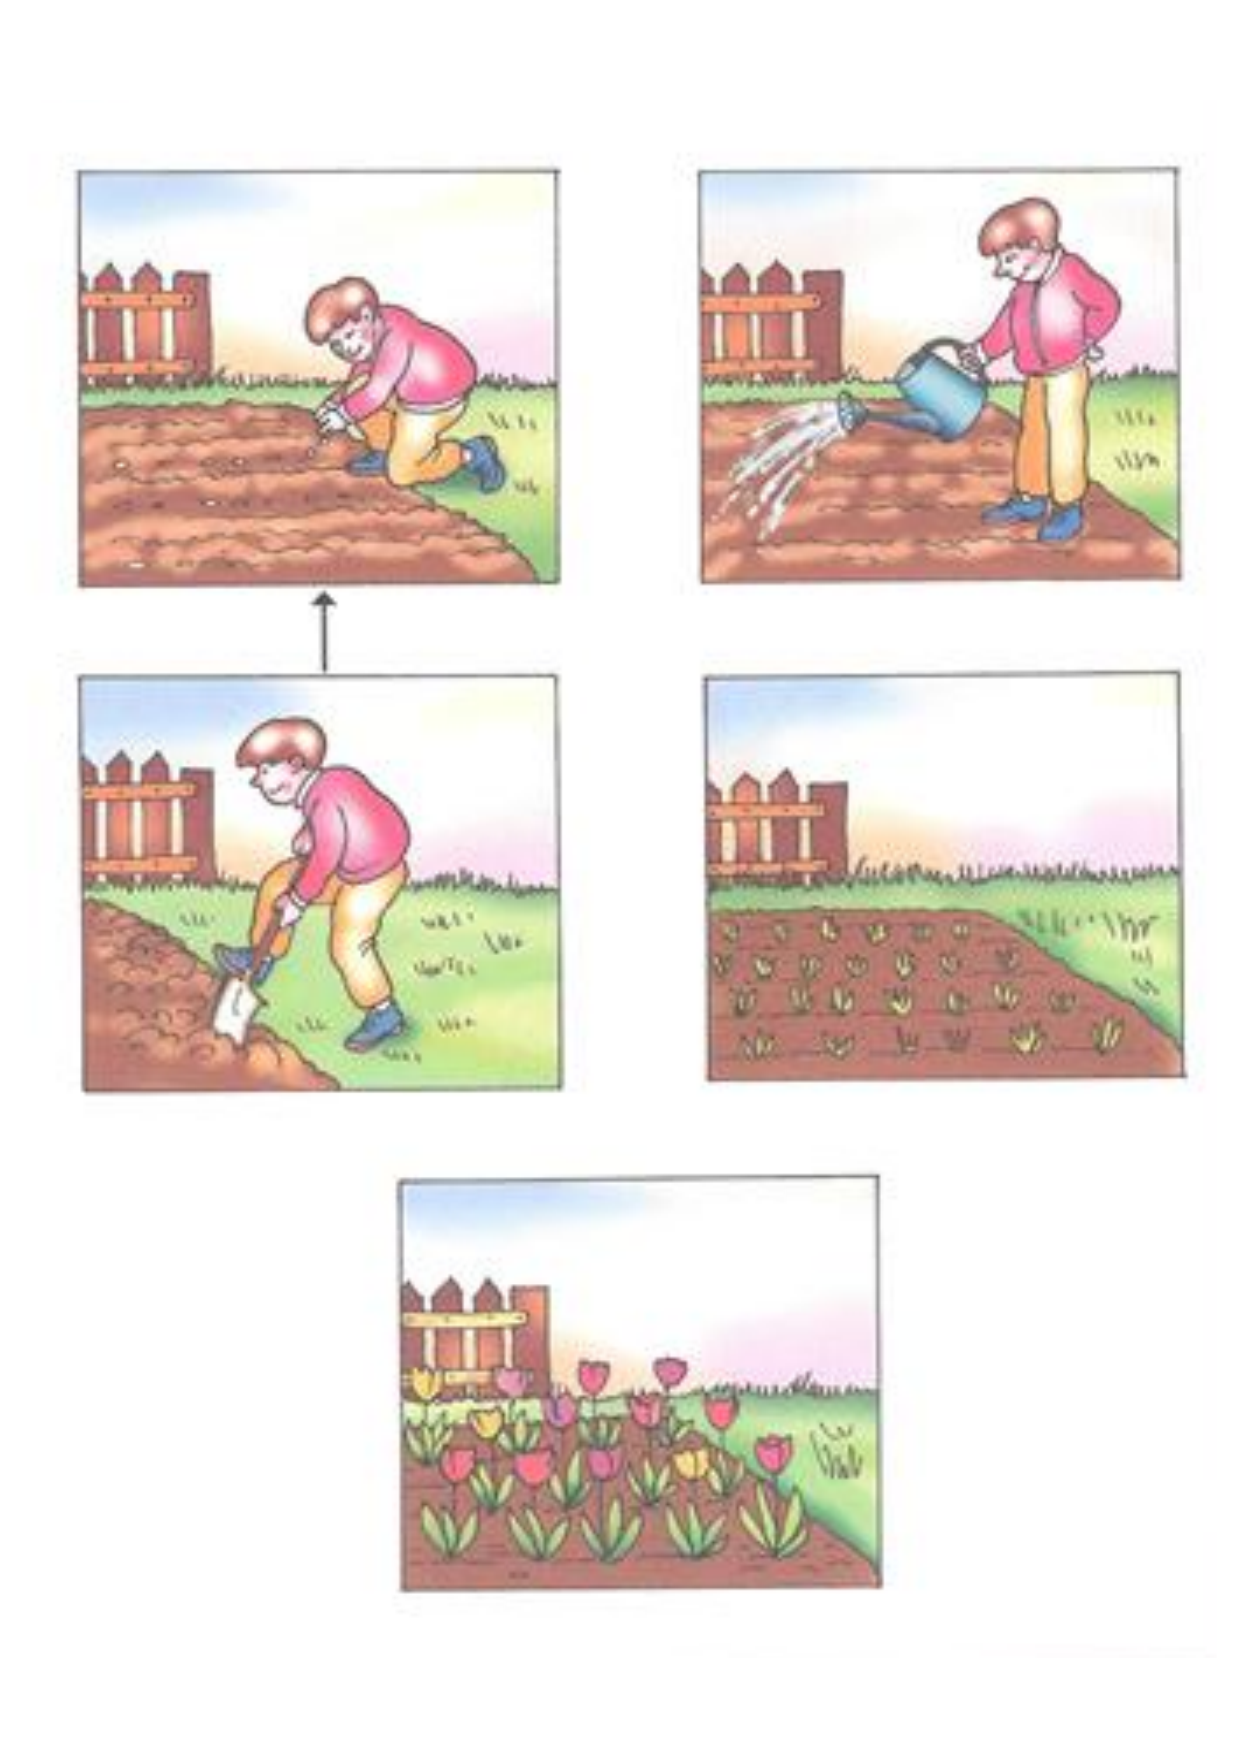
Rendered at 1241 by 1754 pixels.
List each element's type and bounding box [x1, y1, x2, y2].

picture [14, 100, 1217, 1658]
